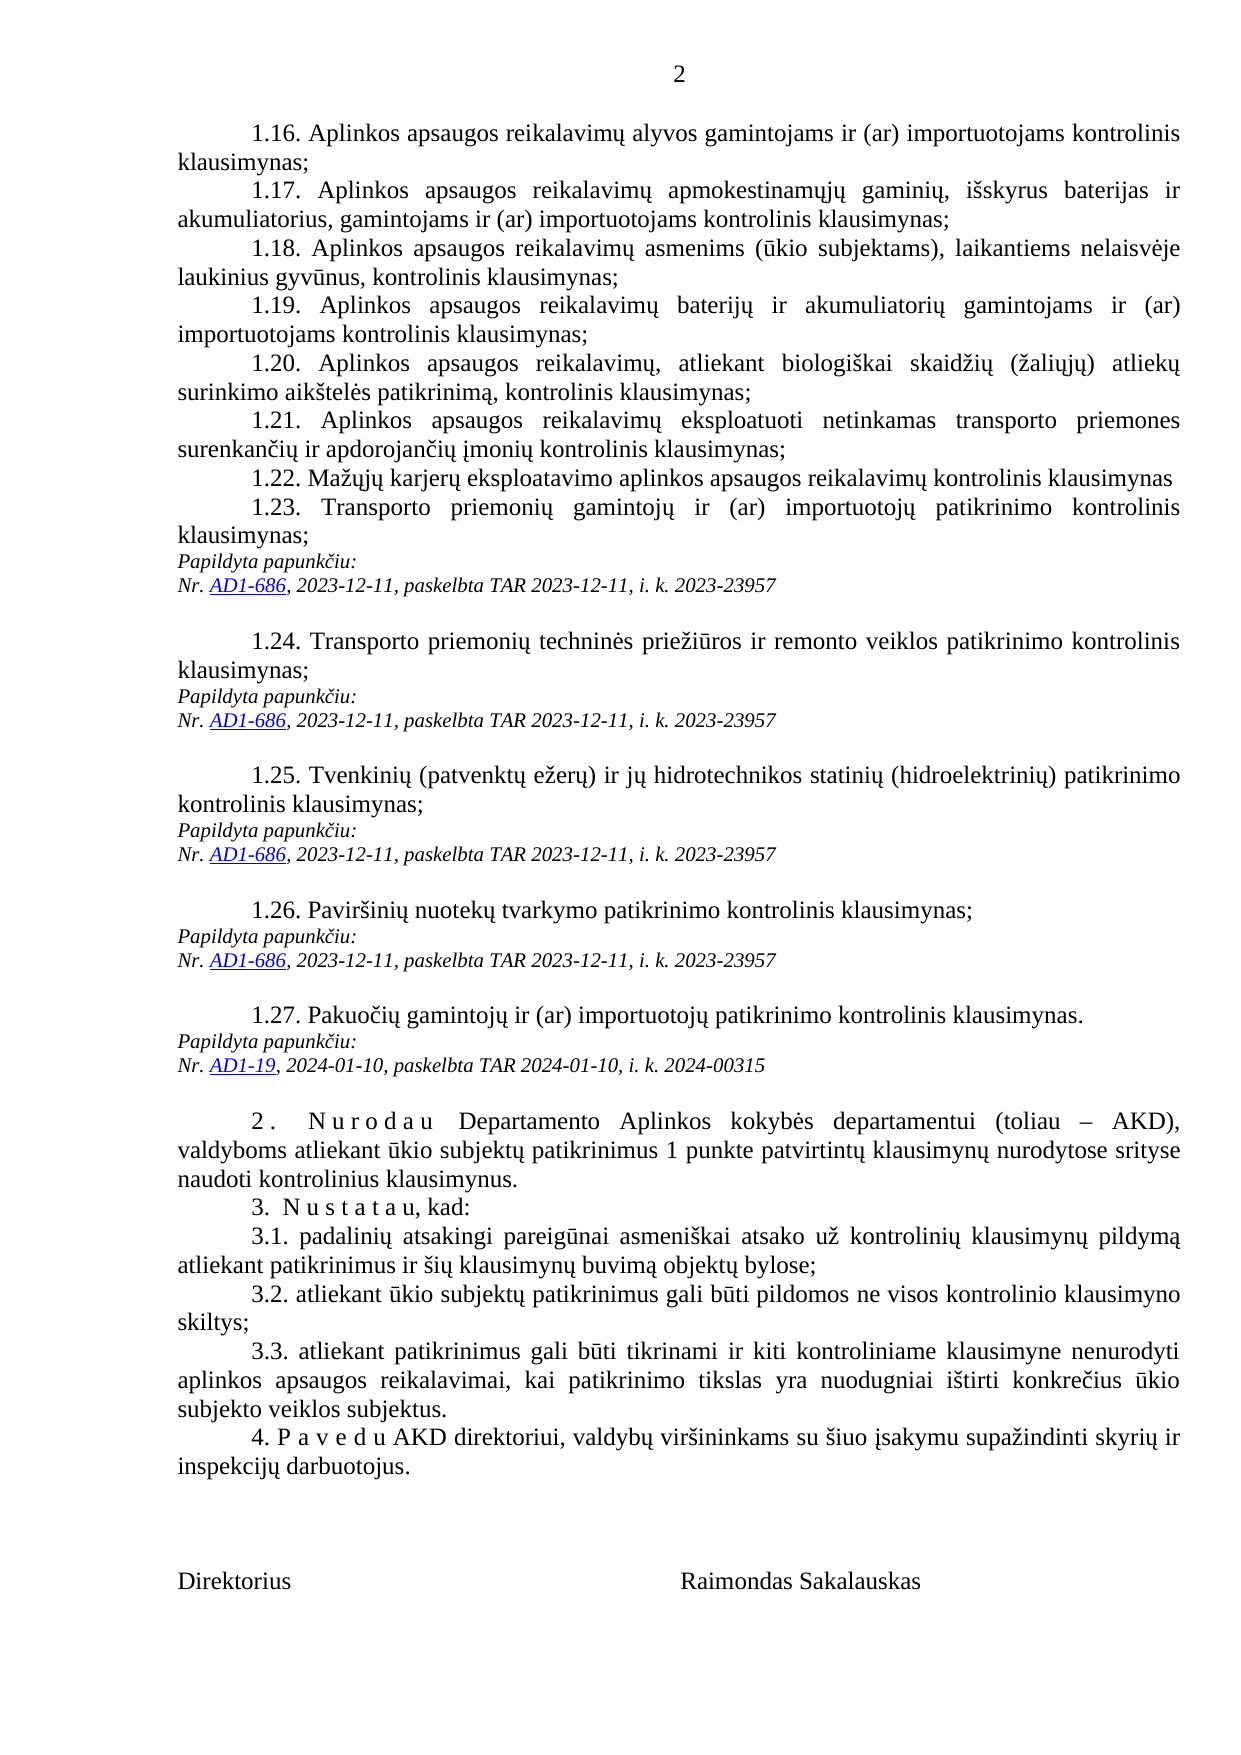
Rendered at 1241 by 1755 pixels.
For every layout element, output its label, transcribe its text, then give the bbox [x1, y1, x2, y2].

text 1.20. Aplinkos apsaugos reikalavimų, atliekant biologiškai skaidžių (žaliųjų) atliekų surinkimo aikštelės patikrinimą, kontrolinis klausimynas; [177, 348, 1181, 406]
text 3. N u s t a t a u, kad: [177, 1192, 1181, 1221]
text Nr. AD1-686, 2023-12-11, paskelbta TAR 2023-12-11, i. k. 2023-23957 [177, 573, 1181, 597]
text 1.24. Transporto priemonių techninės priežiūros ir remonto veiklos patikrinimo kontrolinis klausimynas; [177, 626, 1181, 684]
text Papildyta papunkčiu: [177, 684, 1181, 708]
text Direktorius Raimondas Sakalauskas [177, 1566, 1178, 1595]
text 4. P a v e d u AKD direktoriui, valdybų viršininkams su šiuo įsakymu supažindinti skyrių ir inspekcijų darbuotojus. [177, 1422, 1181, 1480]
text 1.17. Aplinkos apsaugos reikalavimų apmokestinamųjų gaminių, išskyrus baterijas ir akumuliatorius, gamintojams ir (ar) importuotojams kontrolinis klausimynas; [177, 176, 1181, 233]
text 3.2. atliekant ūkio subjektų patikrinimus gali būti pildomos ne visos kontrolinio klausimyno skiltys; [177, 1279, 1181, 1336]
text 1.18. Aplinkos apsaugos reikalavimų asmenims (ūkio subjektams), laikantiems nelaisvėje laukinius gyvūnus, kontrolinis klausimynas; [177, 233, 1181, 291]
text 1.26. Paviršinių nuotekų tvarkymo patikrinimo kontrolinis klausimynas; [177, 895, 1181, 924]
text 1.19. Aplinkos apsaugos reikalavimų baterijų ir akumuliatorių gamintojams ir (ar) importuotojams kontrolinis klausimynas; [177, 291, 1181, 348]
text 1.16. Aplinkos apsaugos reikalavimų alyvos gamintojams ir (ar) importuotojams kontrolinis klausimynas; [177, 118, 1181, 176]
text Papildyta papunkčiu: [177, 924, 1181, 948]
text 2. Nurodau Departamento Aplinkos kokybės departamentui (toliau – AKD), valdyboms atliekant ūkio subjektų patikrinimus 1 punkte patvirtintų klausimynų nurodytose srityse naudoti kontrolinius klausimynus. [177, 1106, 1181, 1192]
text 3.3. atliekant patikrinimus gali būti tikrinami ir kiti kontroliniame klausimyne nenurodyti aplinkos apsaugos reikalavimai, kai patikrinimo tikslas yra nuodugniai ištirti konkrečius ūkio subjekto veiklos subjektus. [177, 1336, 1181, 1422]
text Nr. AD1-686, 2023-12-11, paskelbta TAR 2023-12-11, i. k. 2023-23957 [177, 948, 1181, 972]
text Nr. AD1-686, 2023-12-11, paskelbta TAR 2023-12-11, i. k. 2023-23957 [177, 842, 1181, 866]
text 3.1. padalinių atsakingi pareigūnai asmeniškai atsako už kontrolinių klausimynų pildymą atliekant patikrinimus ir šių klausimynų buvimą objektų bylose; [177, 1221, 1181, 1279]
text Papildyta papunkčiu: [177, 818, 1181, 842]
text 1.25. Tvenkinių (patvenktų ežerų) ir jų hidrotechnikos statinių (hidroelektrinių) patikrinimo kontrolinis klausimynas; [177, 761, 1181, 818]
text 1.21. Aplinkos apsaugos reikalavimų eksploatuoti netinkamas transporto priemones surenkančių ir apdorojančių įmonių kontrolinis klausimynas; [177, 406, 1181, 463]
text Papildyta papunkčiu: [177, 1029, 1181, 1053]
text Papildyta papunkčiu: [177, 549, 1181, 573]
text 1.23. Transporto priemonių gamintojų ir (ar) importuotojų patikrinimo kontrolinis klausimynas; [177, 492, 1181, 549]
text Nr. AD1-19, 2024-01-10, paskelbta TAR 2024-01-10, i. k. 2024-00315 [177, 1053, 1181, 1077]
text Nr. AD1-686, 2023-12-11, paskelbta TAR 2023-12-11, i. k. 2023-23957 [177, 708, 1181, 732]
text 1.22. Mažųjų karjerų eksploatavimo aplinkos apsaugos reikalavimų kontrolinis klausimynas [177, 463, 1181, 492]
text 1.27. Pakuočių gamintojų ir (ar) importuotojų patikrinimo kontrolinis klausimynas. [177, 1001, 1181, 1029]
